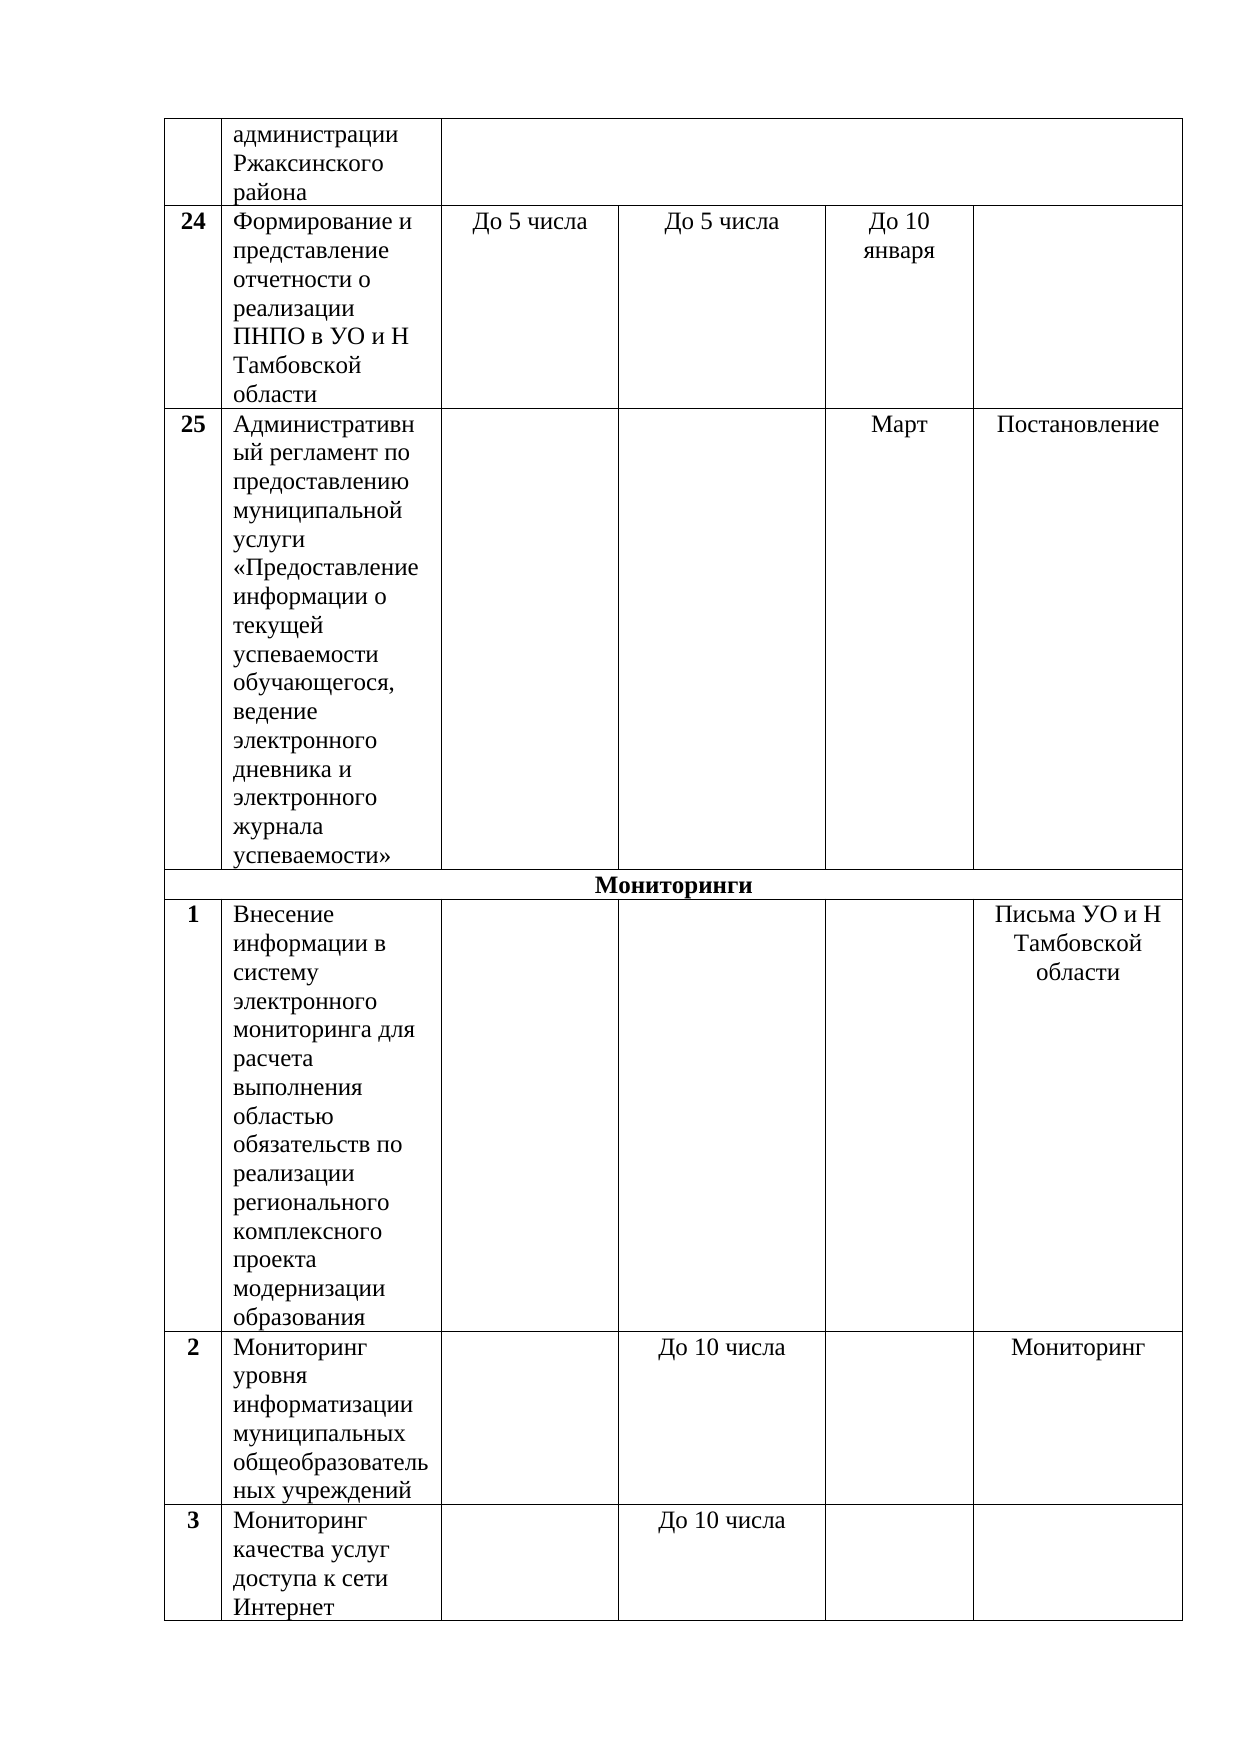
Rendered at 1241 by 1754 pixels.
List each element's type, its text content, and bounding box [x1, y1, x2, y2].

table_cell До 10 числа [619, 1505, 825, 1620]
table_cell Мониторинг [974, 1332, 1182, 1504]
table_cell [826, 1505, 973, 1620]
table_cell 3 [165, 1505, 221, 1620]
table_cell [442, 1332, 618, 1504]
table_cell [442, 1505, 618, 1620]
table_cell Постановление [974, 409, 1182, 869]
table_cell [826, 1332, 973, 1504]
table_cell [974, 1505, 1182, 1620]
table_cell [826, 900, 973, 1331]
table_cell Мониторинги [165, 870, 1182, 898]
table_cell Административный регламент по предоставлению муниципальной услуги «Предоставление информации о текущей успеваемости обучающегося, ведение электронного дневника и электронного журнала успеваемости» [222, 409, 441, 869]
table_cell Мониторинг качества услуг доступа к сети Интернет [222, 1505, 441, 1620]
table_cell 2 [165, 1332, 221, 1504]
table_cell До 10 числа [619, 1332, 825, 1504]
table_cell [619, 900, 825, 1331]
table_cell администрации Ржаксинского района [222, 119, 441, 205]
table_cell До 5 числа [442, 206, 618, 408]
table_cell Мониторинг уровня информатизации муниципальных общеобразовательных учреждений [222, 1332, 441, 1504]
table_cell [442, 900, 618, 1331]
table_cell Внесение информации в систему электронного мониторинга для расчета выполнения областью обязательств по реализации регионального комплексного проекта модернизации образования [222, 900, 441, 1331]
table_cell 25 [165, 409, 221, 869]
table_cell До 10 января [826, 206, 973, 408]
table_cell Март [826, 409, 973, 869]
table_cell Письма УО и Н Тамбовской области [974, 900, 1182, 1331]
table_cell [619, 409, 825, 869]
table_cell Формирование и представление отчетности о реализации ПНПО в УО и Н Тамбовской области [222, 206, 441, 408]
table_cell До 5 числа [619, 206, 825, 408]
table_cell [442, 409, 618, 869]
table_cell [442, 119, 1182, 205]
table_cell [974, 206, 1182, 408]
table_cell 1 [165, 900, 221, 1331]
table_cell [165, 119, 221, 205]
table_cell 24 [165, 206, 221, 408]
